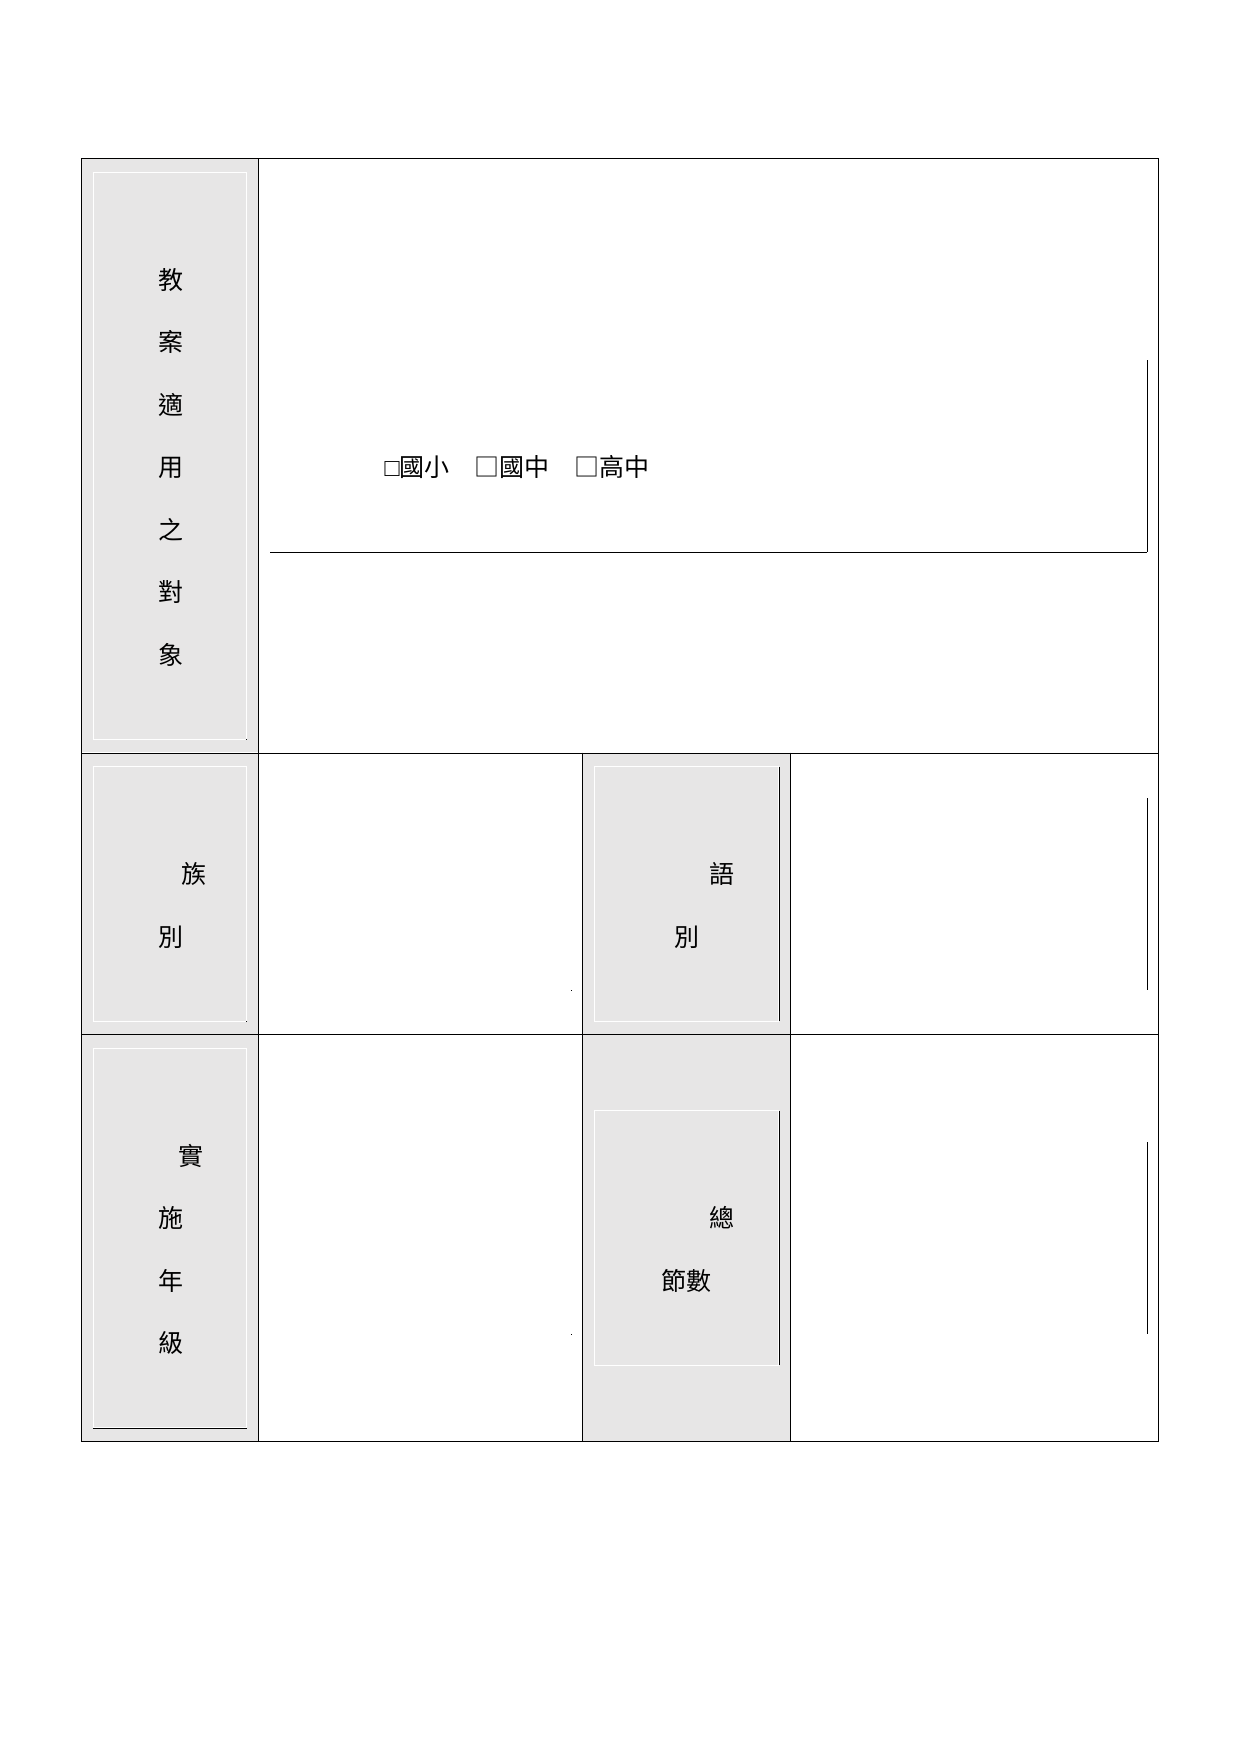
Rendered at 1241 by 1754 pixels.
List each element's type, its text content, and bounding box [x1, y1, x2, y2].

table_cell 語別 [583, 754, 790, 1034]
table_cell 總節數 [583, 1035, 790, 1441]
table_cell [259, 754, 582, 1034]
table_cell [791, 754, 1158, 1034]
table_cell □國小 □國中 □高中 [259, 159, 1158, 752]
table_cell [259, 1035, 582, 1441]
table_cell 教案適用之對象 [82, 159, 258, 752]
table_cell [791, 1035, 1158, 1441]
table_cell 族別 [82, 754, 258, 1034]
table_cell 實施年級 [82, 1035, 258, 1441]
